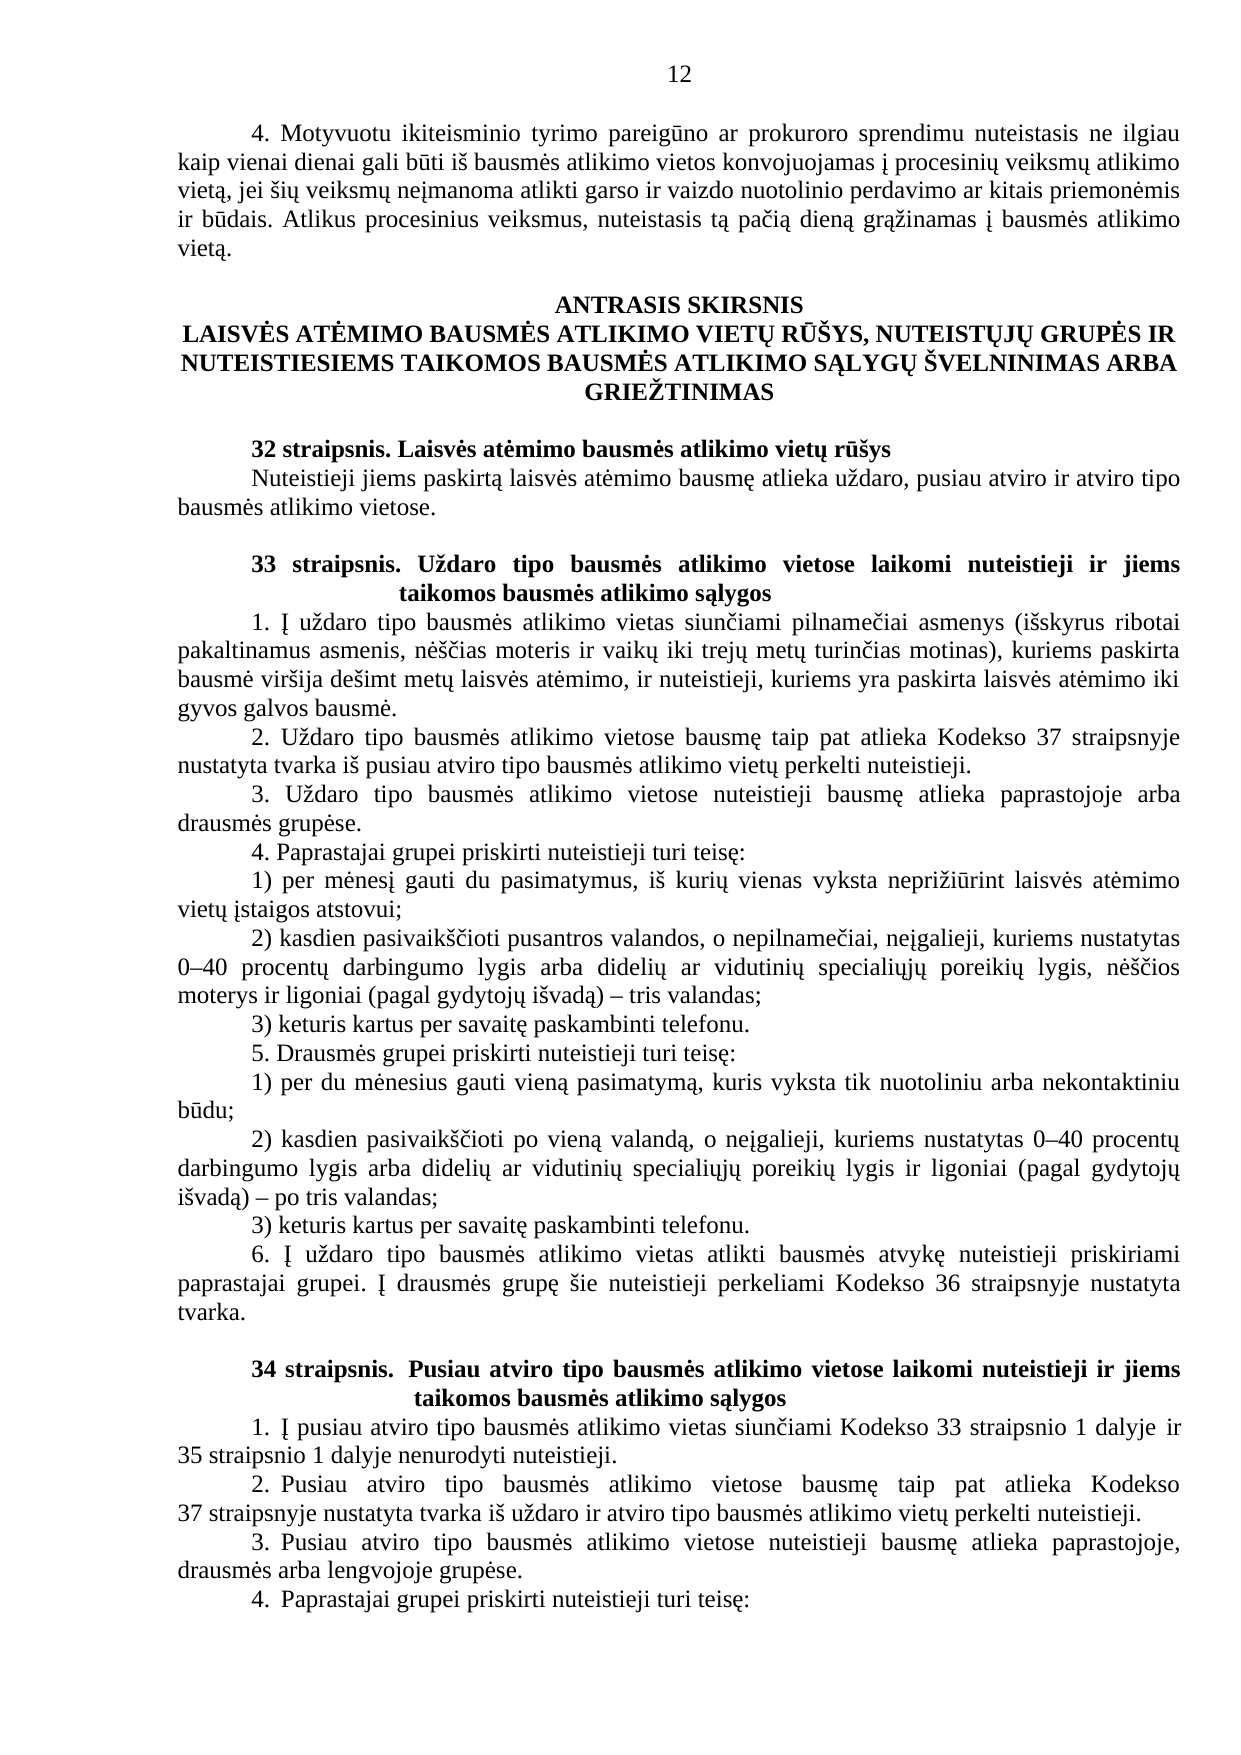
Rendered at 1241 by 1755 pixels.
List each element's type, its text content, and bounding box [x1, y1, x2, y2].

text 2. Pusiau atviro tipo bausmės atlikimo vietose bausmę taip pat atlieka Kodekso 37 straipsnyje nustatyta tvarka iš uždaro ir atviro tipo bausmės atlikimo vietų perkelti nuteistieji. [177, 1469, 1181, 1527]
text 2. Uždaro tipo bausmės atlikimo vietose bausmę taip pat atlieka Kodekso 37 straipsnyje nustatyta tvarka iš pusiau atviro tipo bausmės atlikimo vietų perkelti nuteistieji. [177, 722, 1181, 779]
text 4. Paprastajai grupei priskirti nuteistieji turi teisę: [177, 837, 1181, 866]
text 1. Į pusiau atviro tipo bausmės atlikimo vietas siunčiami Kodekso 33 straipsnio 1 dalyje ir 35 straipsnio 1 dalyje nenurodyti nuteistieji. [177, 1412, 1181, 1469]
text 3. Pusiau atviro tipo bausmės atlikimo vietose nuteistieji bausmę atlieka paprastojoje, drausmės arba lengvojoje grupėse. [177, 1527, 1181, 1584]
text 33 straipsnis. Uždaro tipo bausmės atlikimo vietose laikomi nuteistieji ir jiems taikomos bausmės atlikimo sąlygos [251, 549, 1181, 607]
text 4. Paprastajai grupei priskirti nuteistieji turi teisę: [177, 1584, 1181, 1613]
text 2) kasdien pasivaikščioti pusantros valandos, o nepilnamečiai, neįgalieji, kuriems nustatytas 0–40 procentų darbingumo lygis arba didelių ar vidutinių specialiųjų poreikių lygis, nėščios moterys ir ligoniai (pagal gydytojų išvadą) – tris valandas; [177, 923, 1181, 1009]
text 4. Motyvuotu ikiteisminio tyrimo pareigūno ar prokuroro sprendimu nuteistasis ne ilgiau kaip vienai dienai gali būti iš bausmės atlikimo vietos konvojuojamas į procesinių veiksmų atlikimo vietą, jei šių veiksmų neįmanoma atlikti garso ir vaizdo nuotolinio perdavimo ar kitais priemonėmis ir būdais. Atlikus procesinius veiksmus, nuteistasis tą pačią dieną grąžinamas į bausmės atlikimo vietą. [177, 118, 1181, 262]
text 3) keturis kartus per savaitę paskambinti telefonu. [177, 1211, 1181, 1239]
text 3) keturis kartus per savaitę paskambinti telefonu. [177, 1009, 1181, 1038]
text 5. Drausmės grupei priskirti nuteistieji turi teisę: [177, 1038, 1181, 1067]
text 34 straipsnis. Pusiau atviro tipo bausmės atlikimo vietose laikomi nuteistieji ir jiems taikomos bausmės atlikimo sąlygos [251, 1354, 1181, 1412]
text Nuteistieji jiems paskirtą laisvės atėmimo bausmę atlieka uždaro, pusiau atviro ir atviro tipo bausmės atlikimo vietose. [177, 463, 1181, 521]
text 2) kasdien pasivaikščioti po vieną valandą, o neįgalieji, kuriems nustatytas 0–40 procentų darbingumo lygis arba didelių ar vidutinių specialiųjų poreikių lygis ir ligoniai (pagal gydytojų išvadą) – po tris valandas; [177, 1124, 1181, 1211]
text 1. Į uždaro tipo bausmės atlikimo vietas siunčiami pilnamečiai asmenys (išskyrus ribotai pakaltinamus asmenis, nėščias moteris ir vaikų iki trejų metų turinčias motinas), kuriems paskirta bausmė viršija dešimt metų laisvės atėmimo, ir nuteistieji, kuriems yra paskirta laisvės atėmimo iki gyvos galvos bausmė. [177, 607, 1181, 722]
text 1) per du mėnesius gauti vieną pasimatymą, kuris vyksta tik nuotoliniu arba nekontaktiniu būdu; [177, 1067, 1181, 1124]
text 1) per mėnesį gauti du pasimatymus, iš kurių vienas vyksta neprižiūrint laisvės atėmimo vietų įstaigos atstovui; [177, 866, 1181, 923]
text ANTRASIS SKIRSNIS [177, 291, 1181, 319]
text 6. Į uždaro tipo bausmės atlikimo vietas atlikti bausmės atvykę nuteistieji priskiriami paprastajai grupei. Į drausmės grupę šie nuteistieji perkeliami Kodekso 36 straipsnyje nustatyta tvarka. [177, 1239, 1181, 1326]
text 32 straipsnis. Laisvės atėmimo bausmės atlikimo vietų rūšys [251, 434, 1181, 463]
text LAISVĖS ATĖMIMO BAUSMĖS ATLIKIMO VIETŲ RŪŠYS, NUTEISTŲJŲ GRUPĖS IR NUTEISTIESIEMS TAIKOMOS BAUSMĖS ATLIKIMO SĄLYGŲ ŠVELNINIMAS ARBA GRIEŽTINIMAS [177, 319, 1181, 406]
text 3. Uždaro tipo bausmės atlikimo vietose nuteistieji bausmę atlieka paprastojoje arba drausmės grupėse. [177, 779, 1181, 837]
